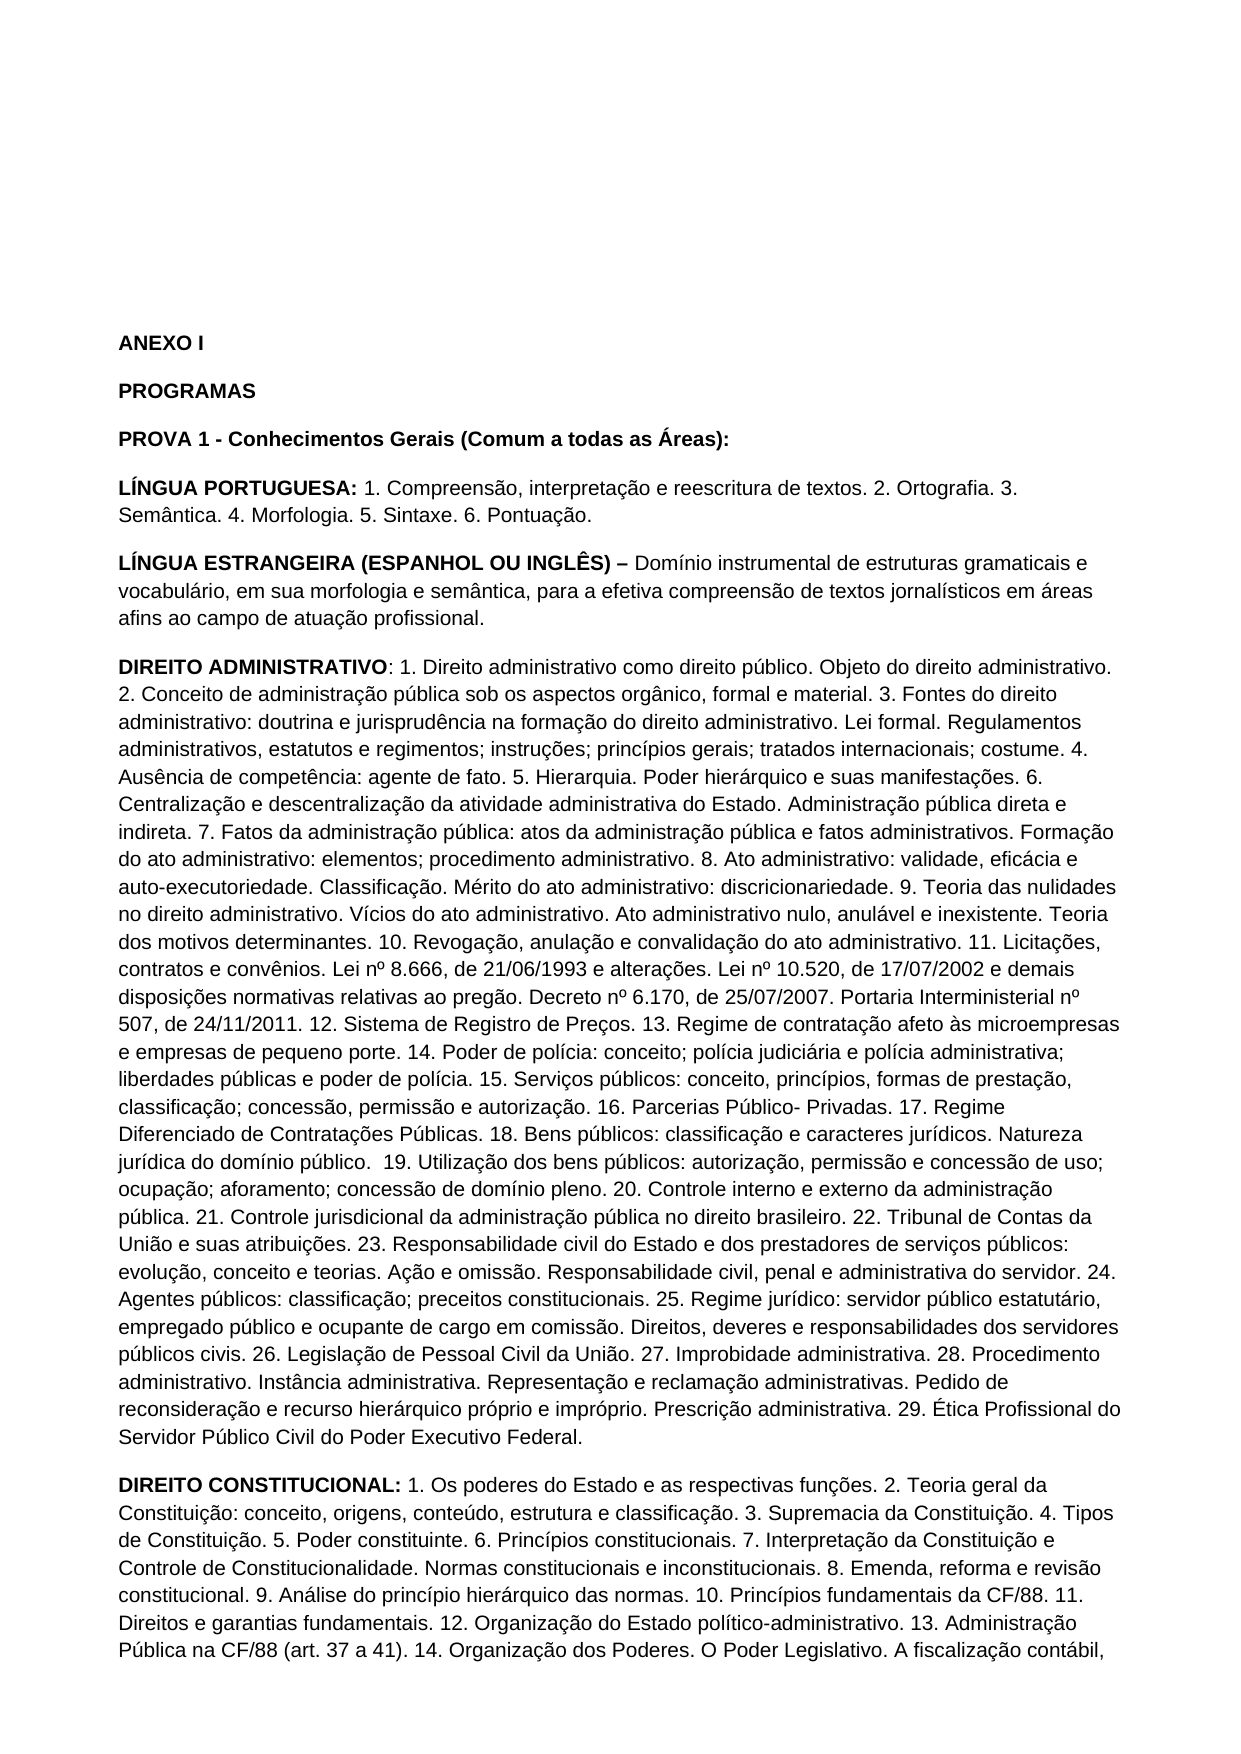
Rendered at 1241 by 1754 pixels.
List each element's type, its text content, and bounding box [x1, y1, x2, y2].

text DIREITO ADMINISTRATIVO: 1. Direito administrativo como direito público. Objeto do direito administrativo. 2. Conceito de administração pública sob os aspectos orgânico, formal e material. 3. Fontes do direito administrativo: doutrina e jurisprudência na formação do direito administrativo. Lei formal. Regulamentos administrativos, estatutos e regimentos; instruções; princípios gerais; tratados internacionais; costume. 4. Ausência de competência: agente de fato. 5. Hierarquia. Poder hierárquico e suas manifestações. 6. Centralização e descentralização da atividade administrativa do Estado. Administração pública direta e indireta. 7. Fatos da administração pública: atos da administração pública e fatos administrativos. Formação do ato administrativo: elementos; procedimento administrativo. 8. Ato administrativo: validade, eficácia e auto-executoriedade. Classificação. Mérito do ato administrativo: discricionariedade. 9. Teoria das nulidades no direito administrativo. Vícios do ato administrativo. Ato administrativo nulo, anulável e inexistente. Teoria dos motivos determinantes. 10. Revogação, anulação e convalidação do ato administrativo. 11. Licitações, contratos e convênios. Lei nº 8.666, de 21/06/1993 e alterações. Lei nº 10.520, de 17/07/2002 e demais disposições normativas relativas ao pregão. Decreto nº 6.170, de 25/07/2007. Portaria Interministerial nº 507, de 24/11/2011. 12. Sistema de Registro de Preços. 13. Regime de contratação afeto às microempresas e empresas de pequeno porte. 14. Poder de polícia: conceito; polícia judiciária e polícia administrativa; liberdades públicas e poder de polícia. 15. Serviços públicos: conceito, princípios, formas de prestação, classificação; concessão, permissão e autorização. 16. Parcerias Público- Privadas. 17. Regime Diferenciado de Contratações Públicas. 18. Bens públicos: classificação e caracteres jurídicos. Natureza jurídica do domínio público. 19. Utilização dos bens públicos: autorização, permissão e concessão de uso; ocupação; aforamento; concessão de domínio pleno. 20. Controle interno e externo da administração pública. 21. Controle jurisdicional da administração pública no direito brasileiro. 22. Tribunal de Contas da União e suas atribuições. 23. Responsabilidade civil do Estado e dos prestadores de serviços públicos: evolução, conceito e teorias. Ação e omissão. Responsabilidade civil, penal e administrativa do servidor. 24. Agentes públicos: classificação; preceitos constitucionais. 25. Regime jurídico: servidor público estatutário, empregado público e ocupante de cargo em comissão. Direitos, deveres e responsabilidades dos servidores públicos civis. 26. Legislação de Pessoal Civil da União. 27. Improbidade administrativa. 28. Procedimento administrativo. Instância administrativa. Representação e reclamação administrativas. Pedido de reconsideração e recurso hierárquico próprio e impróprio. Prescrição administrativa. 29. Ética Profissional do Servidor Público Civil do Poder Executivo Federal. [118, 654, 1122, 1448]
text ANEXO I [118, 330, 1122, 354]
text PROVA 1 - Conhecimentos Gerais (Comum a todas as Áreas): [118, 427, 1122, 451]
text PROGRAMAS [118, 379, 1122, 403]
text LÍNGUA PORTUGUESA: 1. Compreensão, interpretação e reescritura de textos. 2. Ortografia. 3. Semântica. 4. Morfologia. 5. Sintaxe. 6. Pontuação. [118, 475, 1122, 527]
text DIREITO CONSTITUCIONAL: 1. Os poderes do Estado e as respectivas funções. 2. Teoria geral da Constituição: conceito, origens, conteúdo, estrutura e classificação. 3. Supremacia da Constituição. 4. Tipos de Constituição. 5. Poder constituinte. 6. Princípios constitucionais. 7. Interpretação da Constituição e Controle de Constitucionalidade. Normas constitucionais e inconstitucionais. 8. Emenda, reforma e revisão constitucional. 9. Análise do princípio hierárquico das normas. 10. Princípios fundamentais da CF/88. 11. Direitos e garantias fundamentais. 12. Organização do Estado político-administrativo. 13. Administração Pública na CF/88 (art. 37 a 41). 14. Organização dos Poderes. O Poder Legislativo. A fiscalização contábil, [118, 1473, 1122, 1662]
text LÍNGUA ESTRANGEIRA (ESPANHOL OU INGLÊS) – Domínio instrumental de estruturas gramaticais e vocabulário, em sua morfologia e semântica, para a efetiva compreensão de textos jornalísticos em áreas afins ao campo de atuação profissional. [118, 551, 1122, 630]
